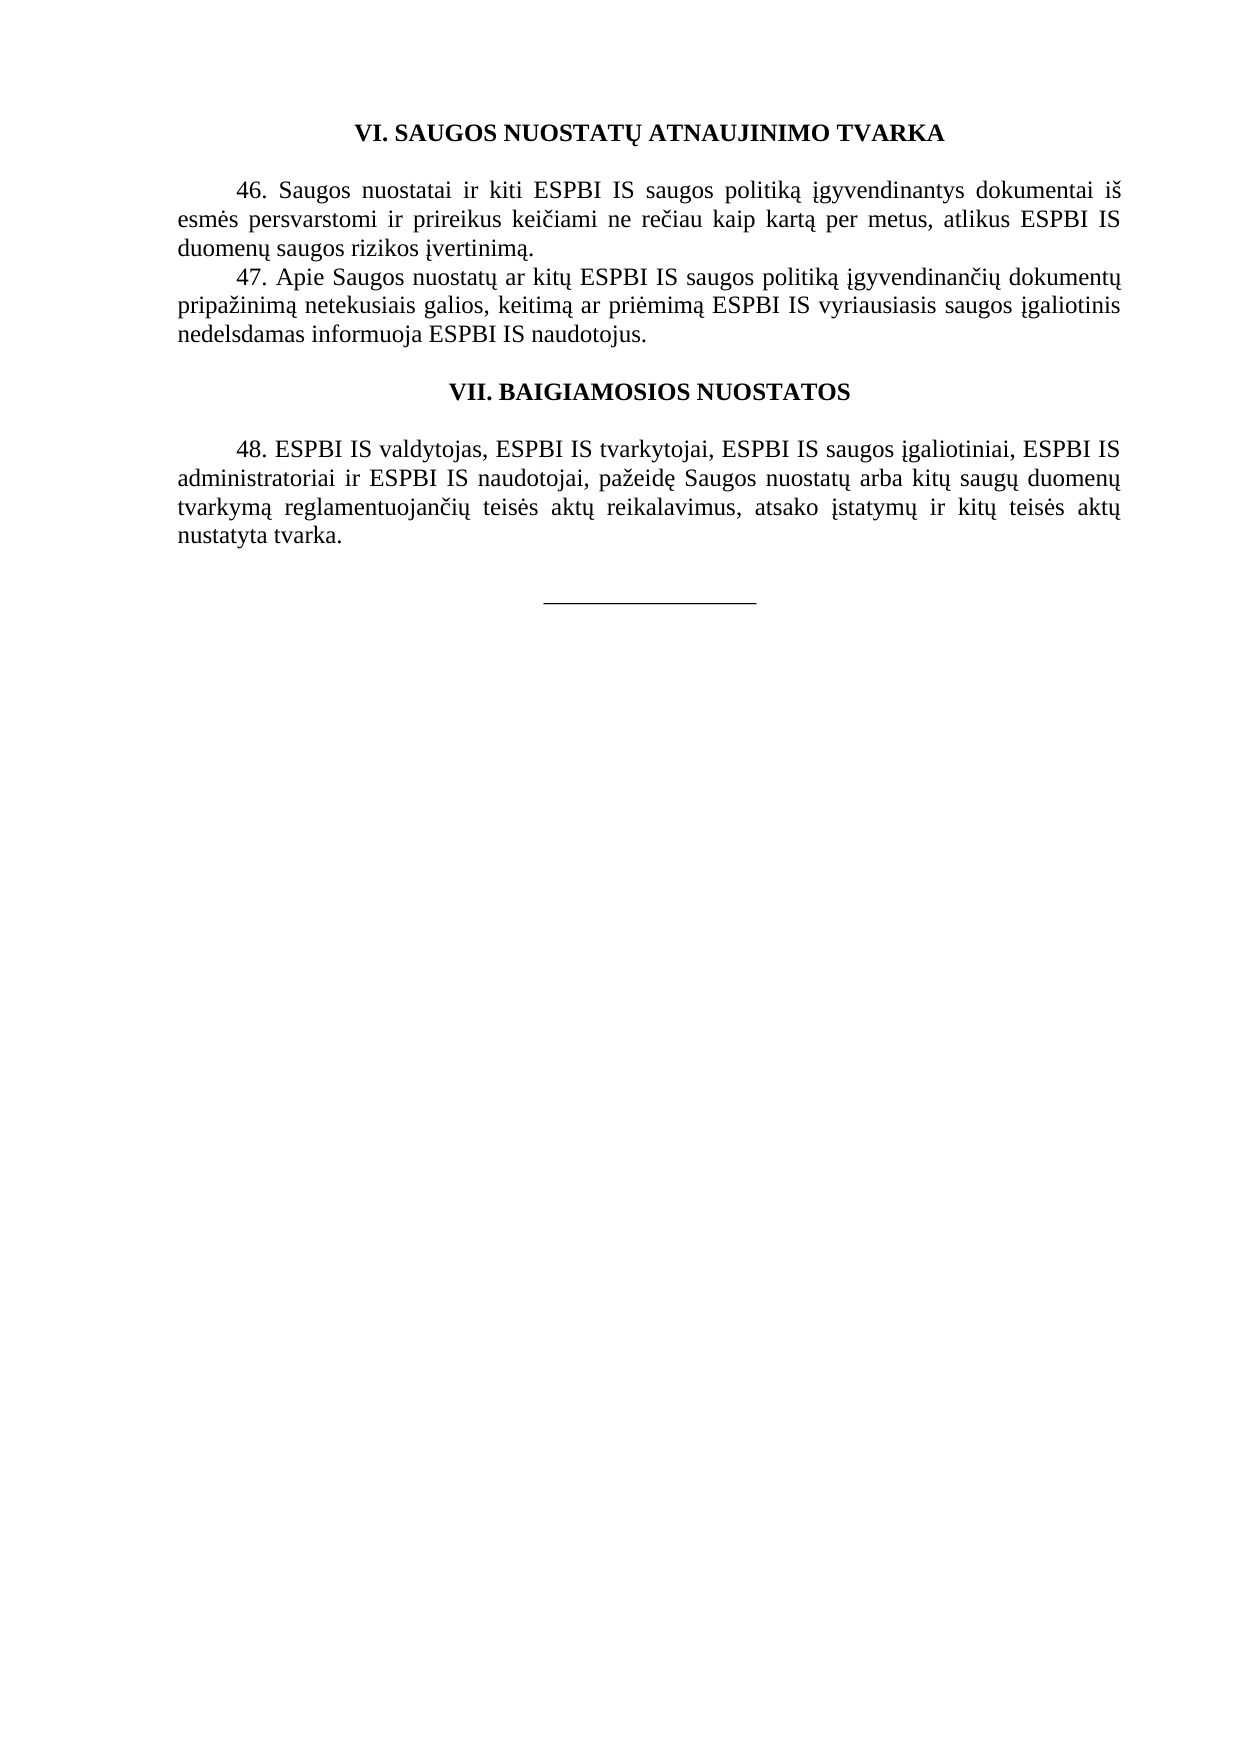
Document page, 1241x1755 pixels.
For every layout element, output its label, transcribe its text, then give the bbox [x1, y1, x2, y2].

text 46. Saugos nuostatai ir kiti ESPBI IS saugos politiką įgyvendinantys dokumentai iš esmės persvarstomi ir prireikus keičiami ne rečiau kaip kartą per metus, atlikus ESPBI IS duomenų saugos rizikos įvertinimą. [177, 176, 1122, 262]
text 48. ESPBI IS valdytojas, ESPBI IS tvarkytojai, ESPBI IS saugos įgaliotiniai, ESPBI IS administratoriai ir ESPBI IS naudotojai, pažeidę Saugos nuostatų arba kitų saugų duomenų tvarkymą reglamentuojančių teisės aktų reikalavimus, atsako įstatymų ir kitų teisės aktų nustatyta tvarka. [177, 434, 1122, 549]
text _________________ [177, 578, 1122, 607]
text VI. SAUGOS Nuostatų atnaujinimo tvarka [177, 118, 1122, 147]
text 47. Apie Saugos nuostatų ar kitų ESPBI IS saugos politiką įgyvendinančių dokumentų pripažinimą netekusiais galios, keitimą ar priėmimą ESPBI IS vyriausiasis saugos įgaliotinis nedelsdamas informuoja ESPBI IS naudotojus. [177, 262, 1122, 348]
text VII. Baigiamosios nuostatos [177, 377, 1122, 406]
